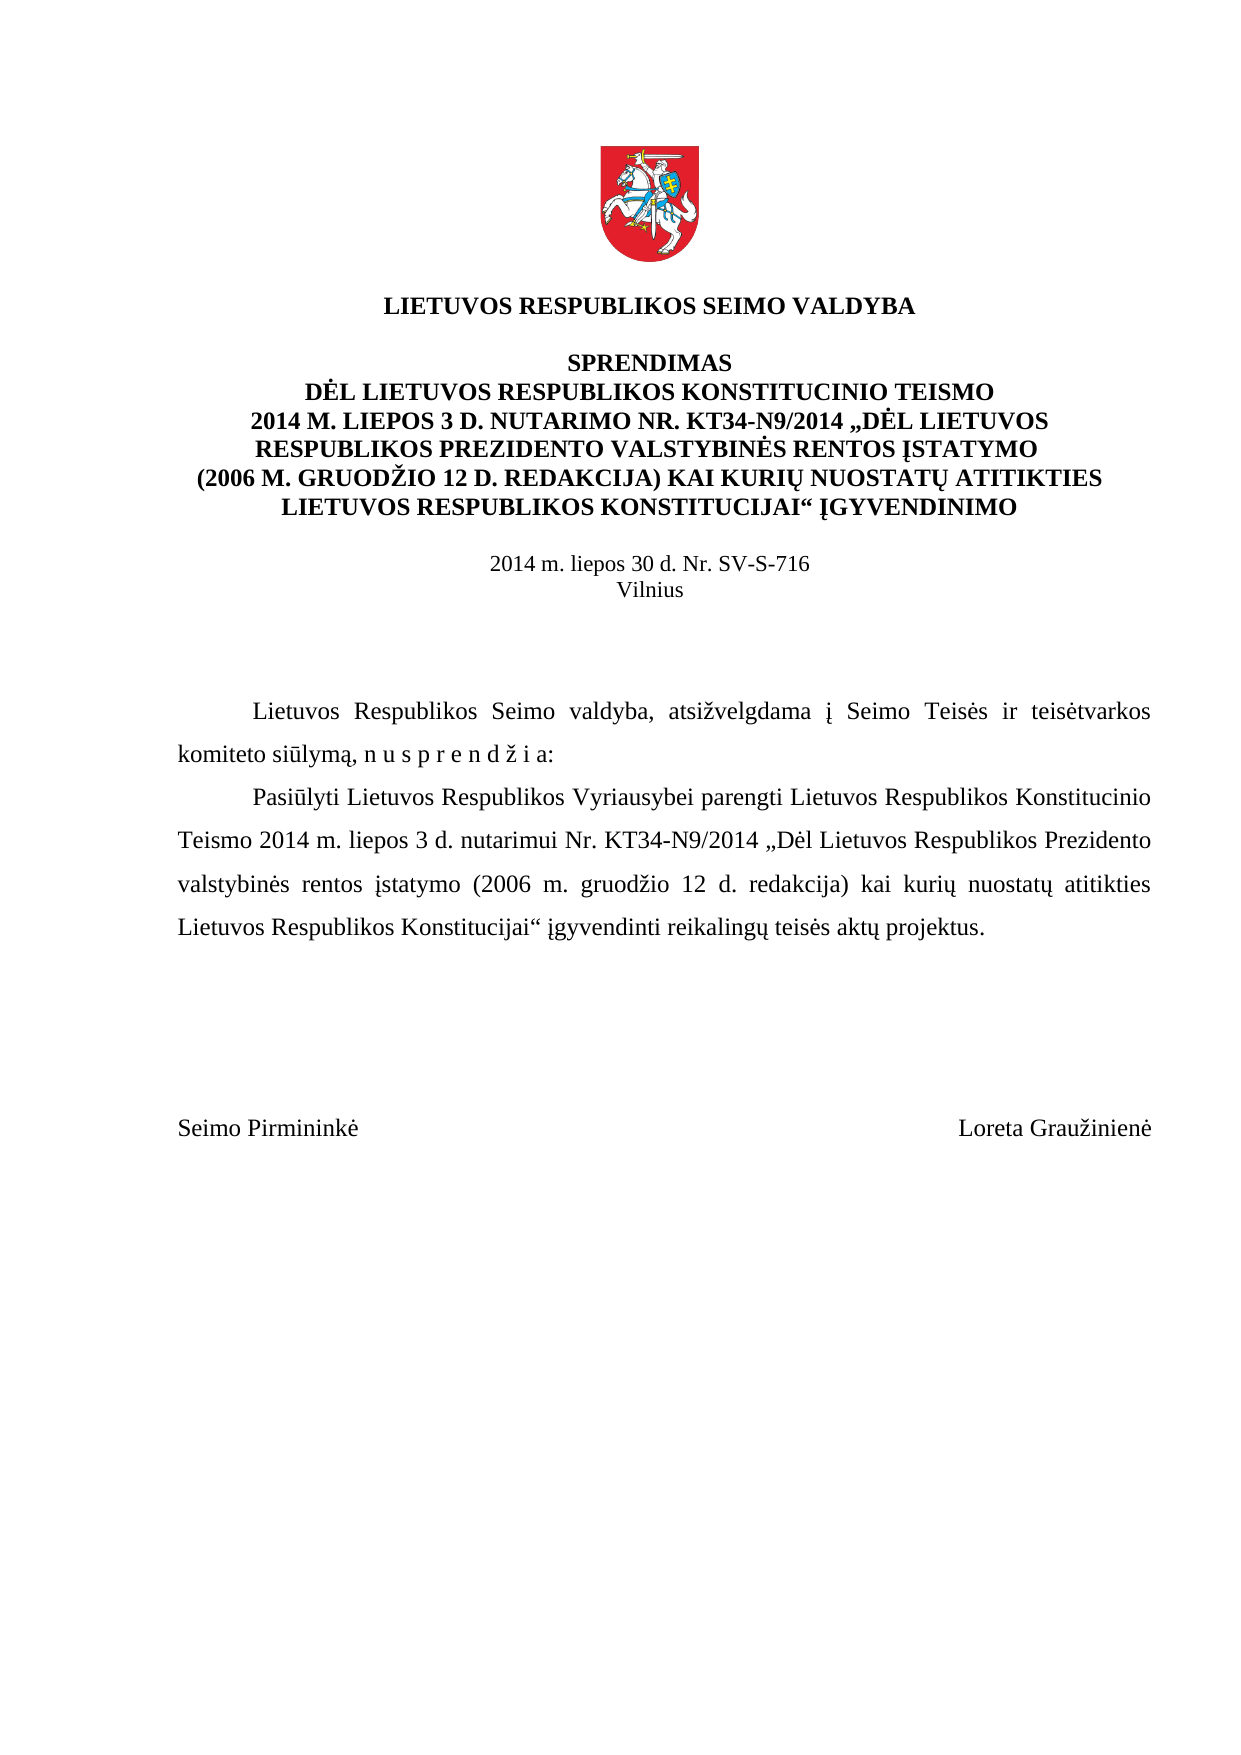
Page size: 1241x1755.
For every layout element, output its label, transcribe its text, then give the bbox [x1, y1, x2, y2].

text Pasiūlyti Lietuvos Respublikos Vyriausybei parengti Lietuvos Respublikos Konstitucinio Teismo 2014 m. liepos 3 d. nutarimui Nr. KT34-N9/2014 „Dėl Lietuvos Respublikos Prezidento valstybinės rentos įstatymo (2006 m. gruodžio 12 d. redakcija) kai kurių nuostatų atitikties Lietuvos Respublikos Konstitucijai“ įgyvendinti reikalingų teisės aktų projektus. [177, 782, 1152, 941]
text SPRENDIMAS [177, 348, 1122, 377]
text LIETUVOS RESPUBLIKOS SEIMO VALDYBA [177, 291, 1122, 319]
text DĖL LIETUVOS RESPUBLIKOS KONSTITUCINIO TEISMO 2014 M. LIEPOS 3 D. NUTARIMO NR. KT34-N9/2014 „DĖL LIETUVOS RESPUBLIKOS PREZIDENTO VALSTYBINĖS RENTOS ĮSTATYMO (2006 M. GRUODŽIO 12 D. REDAKCIJA) KAI KURIŲ NUOSTATŲ ATITIKTIES LIETUVOS RESPUBLIKOS KONSTITUCIJAI“ ĮGYVENDINIMO [177, 377, 1122, 521]
text Lietuvos Respublikos Seimo valdyba, atsižvelgdama į Seimo Teisės ir teisėtvarkos komiteto siūlymą, n u s p r e n d ž i a: [177, 696, 1152, 768]
text 2014 m. liepos 30 d. Nr. SV-S-716 Vilnius [177, 549, 1122, 602]
text Seimo Pirmininkė Loreta Graužinienė [177, 1113, 1152, 1142]
